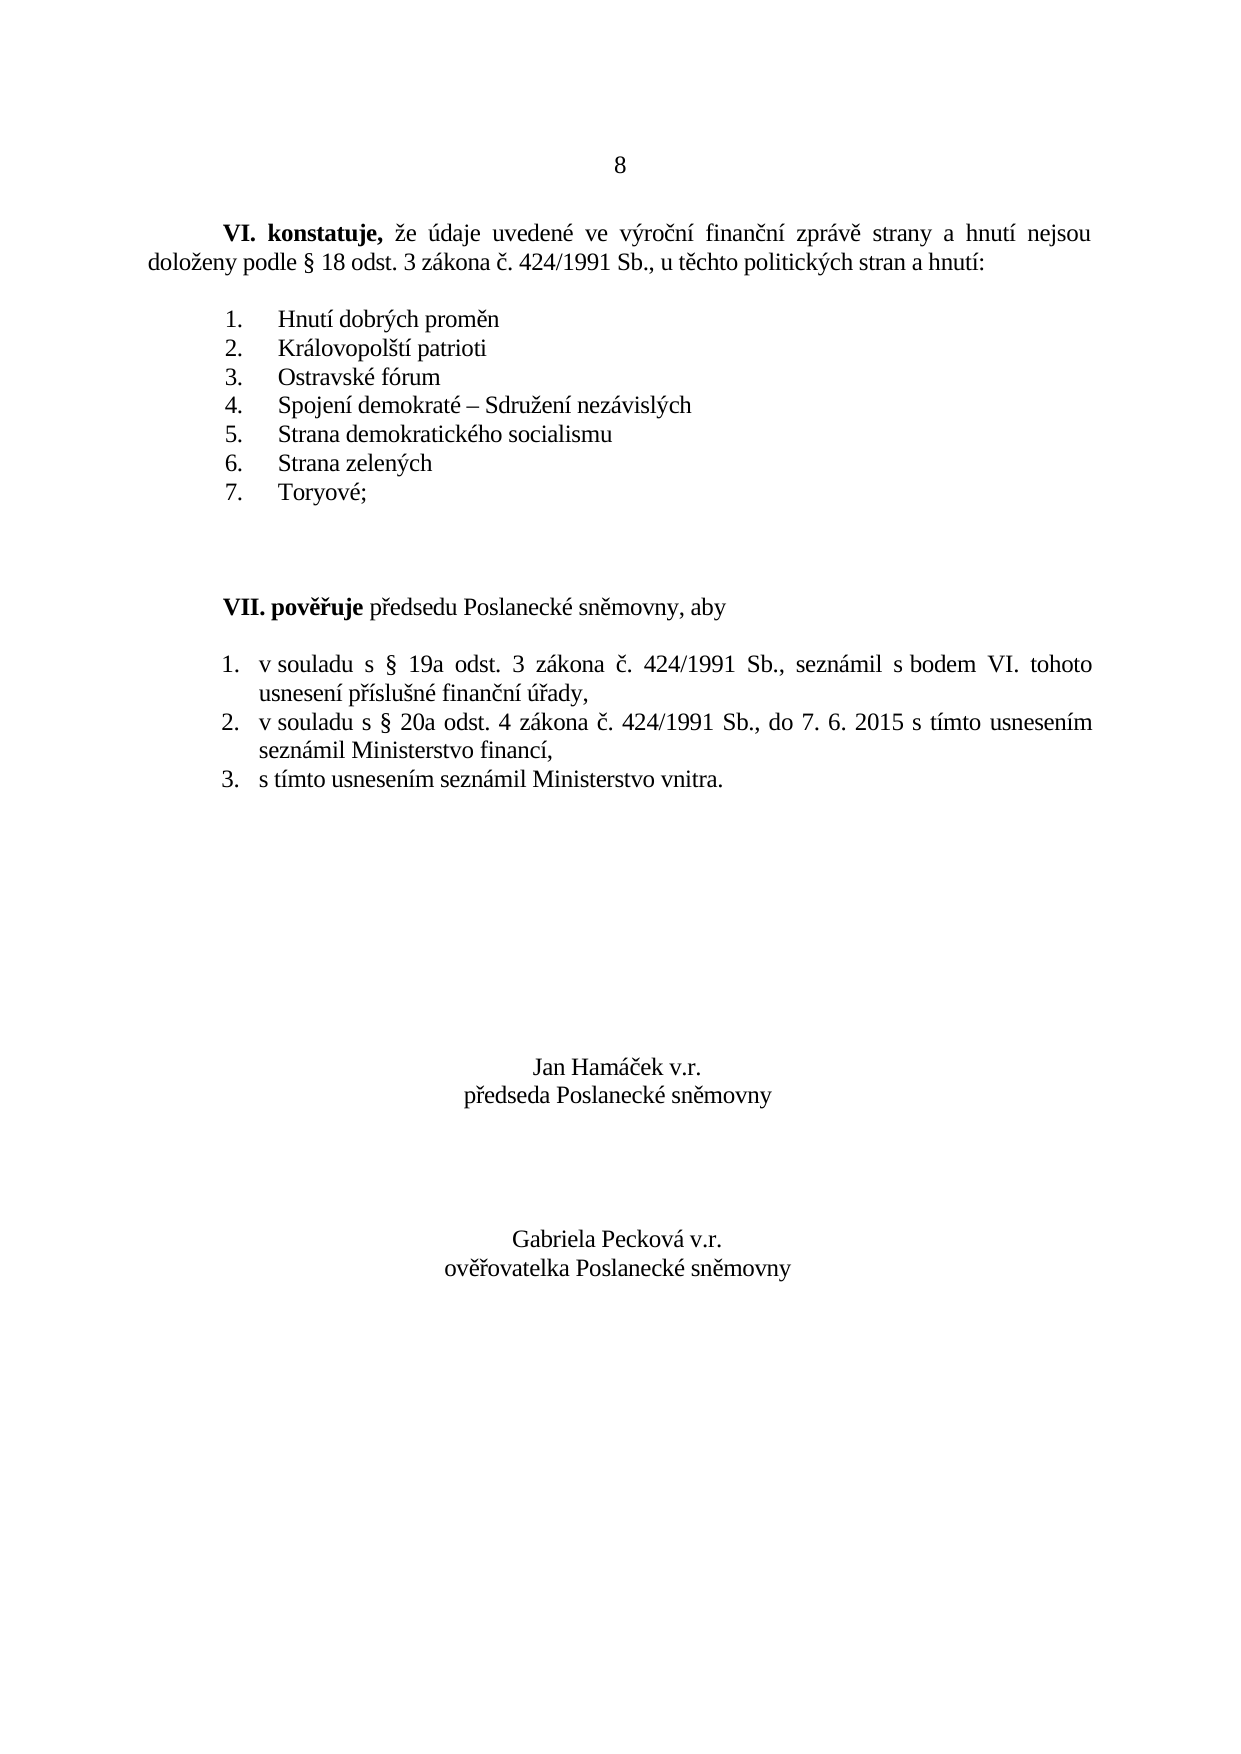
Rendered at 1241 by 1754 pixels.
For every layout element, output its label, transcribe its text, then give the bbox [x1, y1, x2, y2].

text Jan Hamáček v.r. [148, 1052, 1092, 1080]
list Spojení demokraté – Sdružení nezávislých [224, 390, 1092, 419]
text předseda Poslanecké sněmovny [148, 1080, 1092, 1109]
text VII. pověřuje předsedu Poslanecké sněmovny, aby [148, 592, 1092, 620]
text ověřovatelka Poslanecké sněmovny [148, 1253, 1092, 1282]
text VI. konstatuje, že údaje uvedené ve výroční finanční zprávě strany a hnutí nejsou doloženy podle § 18 odst. 3 zákona č. 424/1991 Sb., u těchto politických stran a hnutí: [148, 218, 1092, 275]
list Strana zelených [224, 448, 1092, 477]
text Gabriela Pecková v.r. [148, 1224, 1092, 1253]
list Ostravské fórum [224, 362, 1092, 390]
list Toryové; [224, 477, 1092, 505]
list Strana demokratického socialismu [224, 419, 1092, 448]
list v souladu s § 20a odst. 4 zákona č. 424/1991 Sb., do 7. 6. 2015 s tímto usnesením seznámil Ministerstvo financí, [221, 707, 1092, 764]
list s tímto usnesením seznámil Ministerstvo vnitra. [221, 764, 1092, 793]
list v souladu s § 19a odst. 3 zákona č. 424/1991 Sb., seznámil s bodem VI. tohoto usnesení příslušné finanční úřady, [221, 649, 1092, 707]
list Královopolští patrioti [224, 333, 1092, 362]
list Hnutí dobrých proměn [224, 304, 1092, 333]
